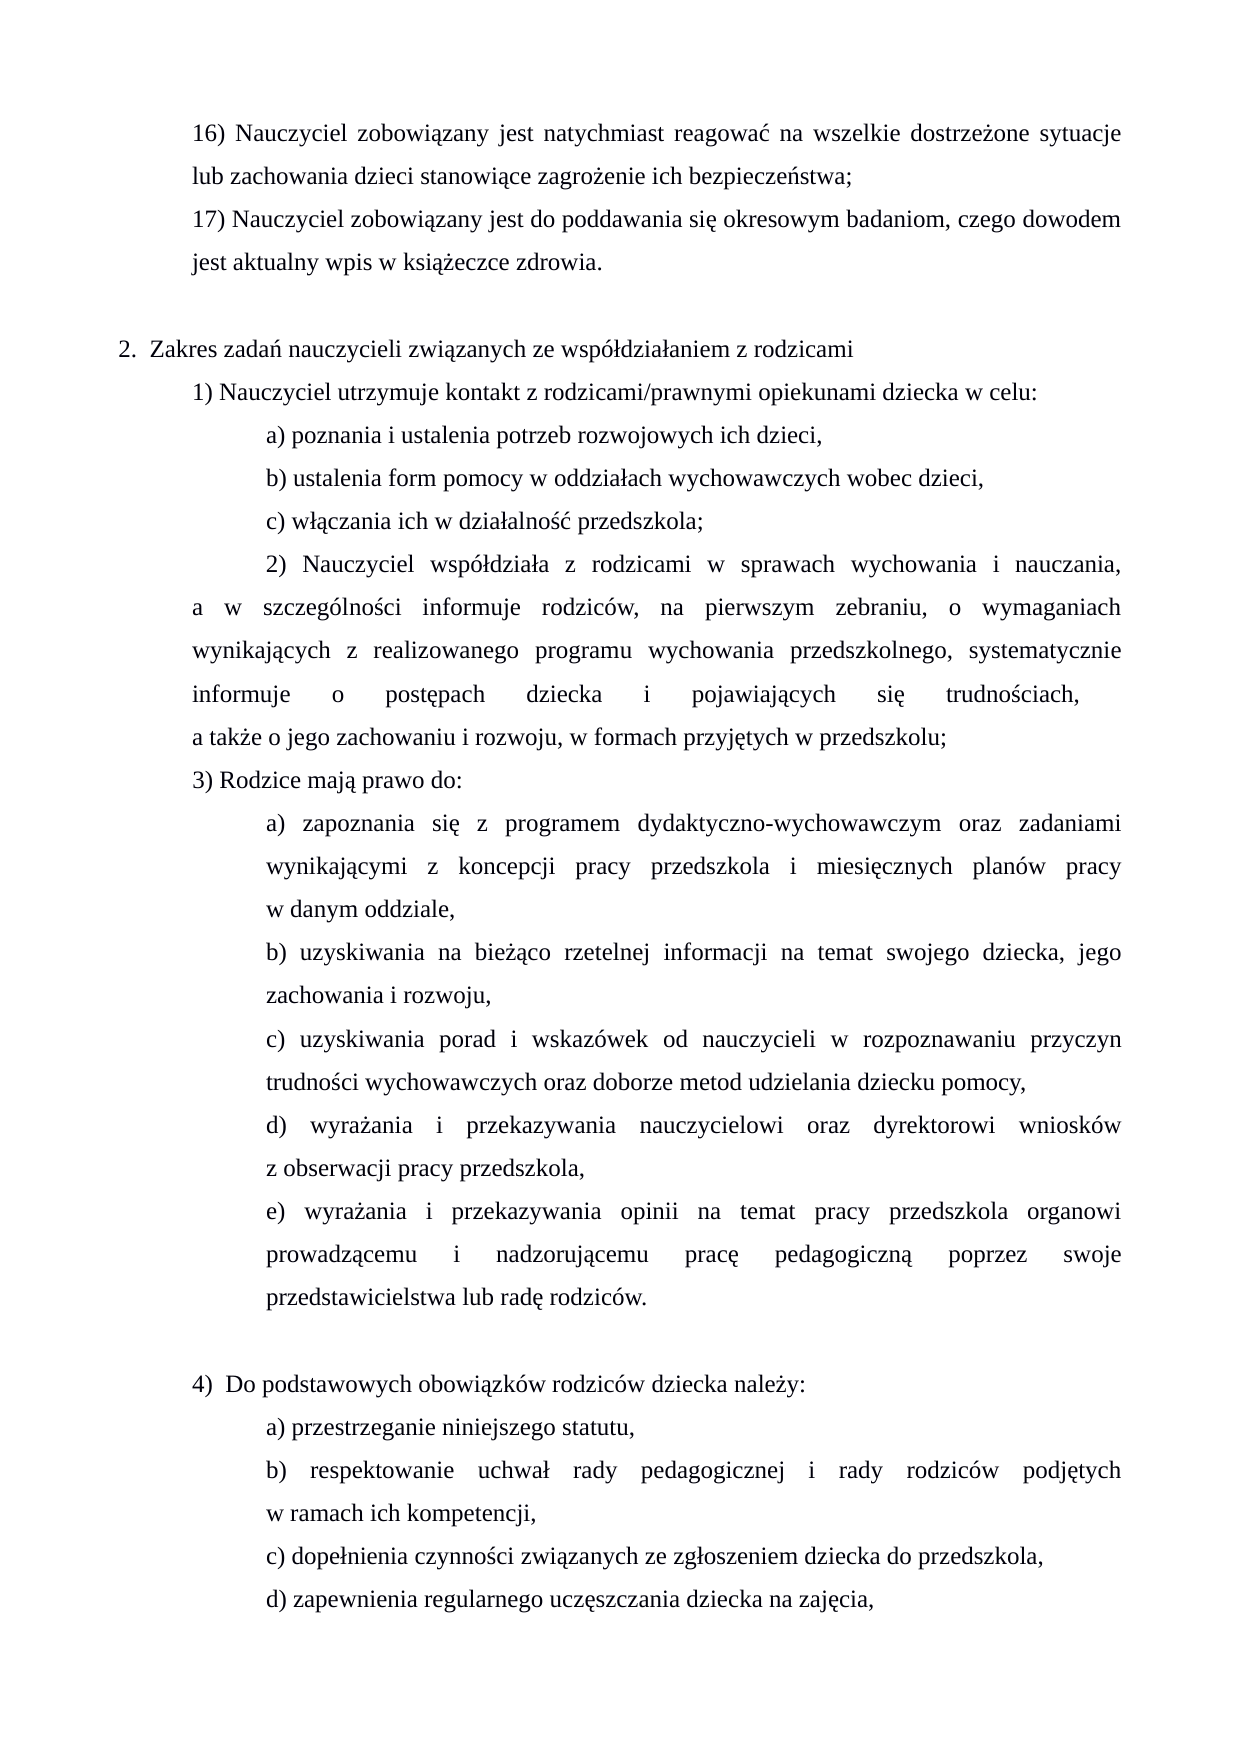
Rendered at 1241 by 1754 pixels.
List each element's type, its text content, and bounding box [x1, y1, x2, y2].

text 17) Nauczyciel zobowiązany jest do poddawania się okresowym badaniom, czego dowodem jest aktualny wpis w książeczce zdrowia. [192, 204, 1122, 276]
text a) poznania i ustalenia potrzeb rozwojowych ich dzieci, [118, 420, 1122, 449]
text c) uzyskiwania porad i wskazówek od nauczycieli w rozpoznawaniu przyczyn trudności wychowawczych oraz doborze metod udzielania dziecku pomocy, [266, 1024, 1122, 1096]
text 1) Nauczyciel utrzymuje kontakt z rodzicami/prawnymi opiekunami dziecka w celu: [118, 377, 1122, 406]
text c) dopełnienia czynności związanych ze zgłoszeniem dziecka do przedszkola, [118, 1541, 1122, 1570]
text a) przestrzeganie niniejszego statutu, [118, 1412, 1122, 1441]
text 4) Do podstawowych obowiązków rodziców dziecka należy: [118, 1369, 1122, 1397]
text 2) Nauczyciel współdziała z rodzicami w sprawach wychowania i nauczania, a w szczególności informuje rodziców, na pierwszym zebraniu, o wymaganiach wynikających z realizowanego programu wychowania przedszkolnego, systematycznie informuje o postępach dziecka i pojawiających się trudnościach, a także o jego zachowaniu i rozwoju, w formach przyjętych w przedszkolu; [192, 549, 1122, 751]
text 3) Rodzice mają prawo do: [118, 765, 1122, 794]
text b) ustalenia form pomocy w oddziałach wychowawczych wobec dzieci, [118, 463, 1122, 492]
text d) zapewnienia regularnego uczęszczania dziecka na zajęcia, [118, 1584, 1122, 1613]
text c) włączania ich w działalność przedszkola; [118, 506, 1122, 535]
text a) zapoznania się z programem dydaktyczno-wychowawczym oraz zadaniami wynikającymi z koncepcji pracy przedszkola i miesięcznych planów pracy w danym oddziale, [266, 808, 1122, 923]
text 2. Zakres zadań nauczycieli związanych ze współdziałaniem z rodzicami [118, 334, 1122, 362]
text 16) Nauczyciel zobowiązany jest natychmiast reagować na wszelkie dostrzeżone sytuacje lub zachowania dzieci stanowiące zagrożenie ich bezpieczeństwa; [192, 118, 1122, 190]
text b) uzyskiwania na bieżąco rzetelnej informacji na temat swojego dziecka, jego zachowania i rozwoju, [266, 937, 1122, 1009]
text e) wyrażania i przekazywania opinii na temat pracy przedszkola organowi prowadzącemu i nadzorującemu pracę pedagogiczną poprzez swoje przedstawicielstwa lub radę rodziców. [266, 1196, 1122, 1311]
text d) wyrażania i przekazywania nauczycielowi oraz dyrektorowi wniosków z obserwacji pracy przedszkola, [266, 1110, 1122, 1182]
text b) respektowanie uchwał rady pedagogicznej i rady rodziców podjętych w ramach ich kompetencji, [266, 1455, 1122, 1527]
